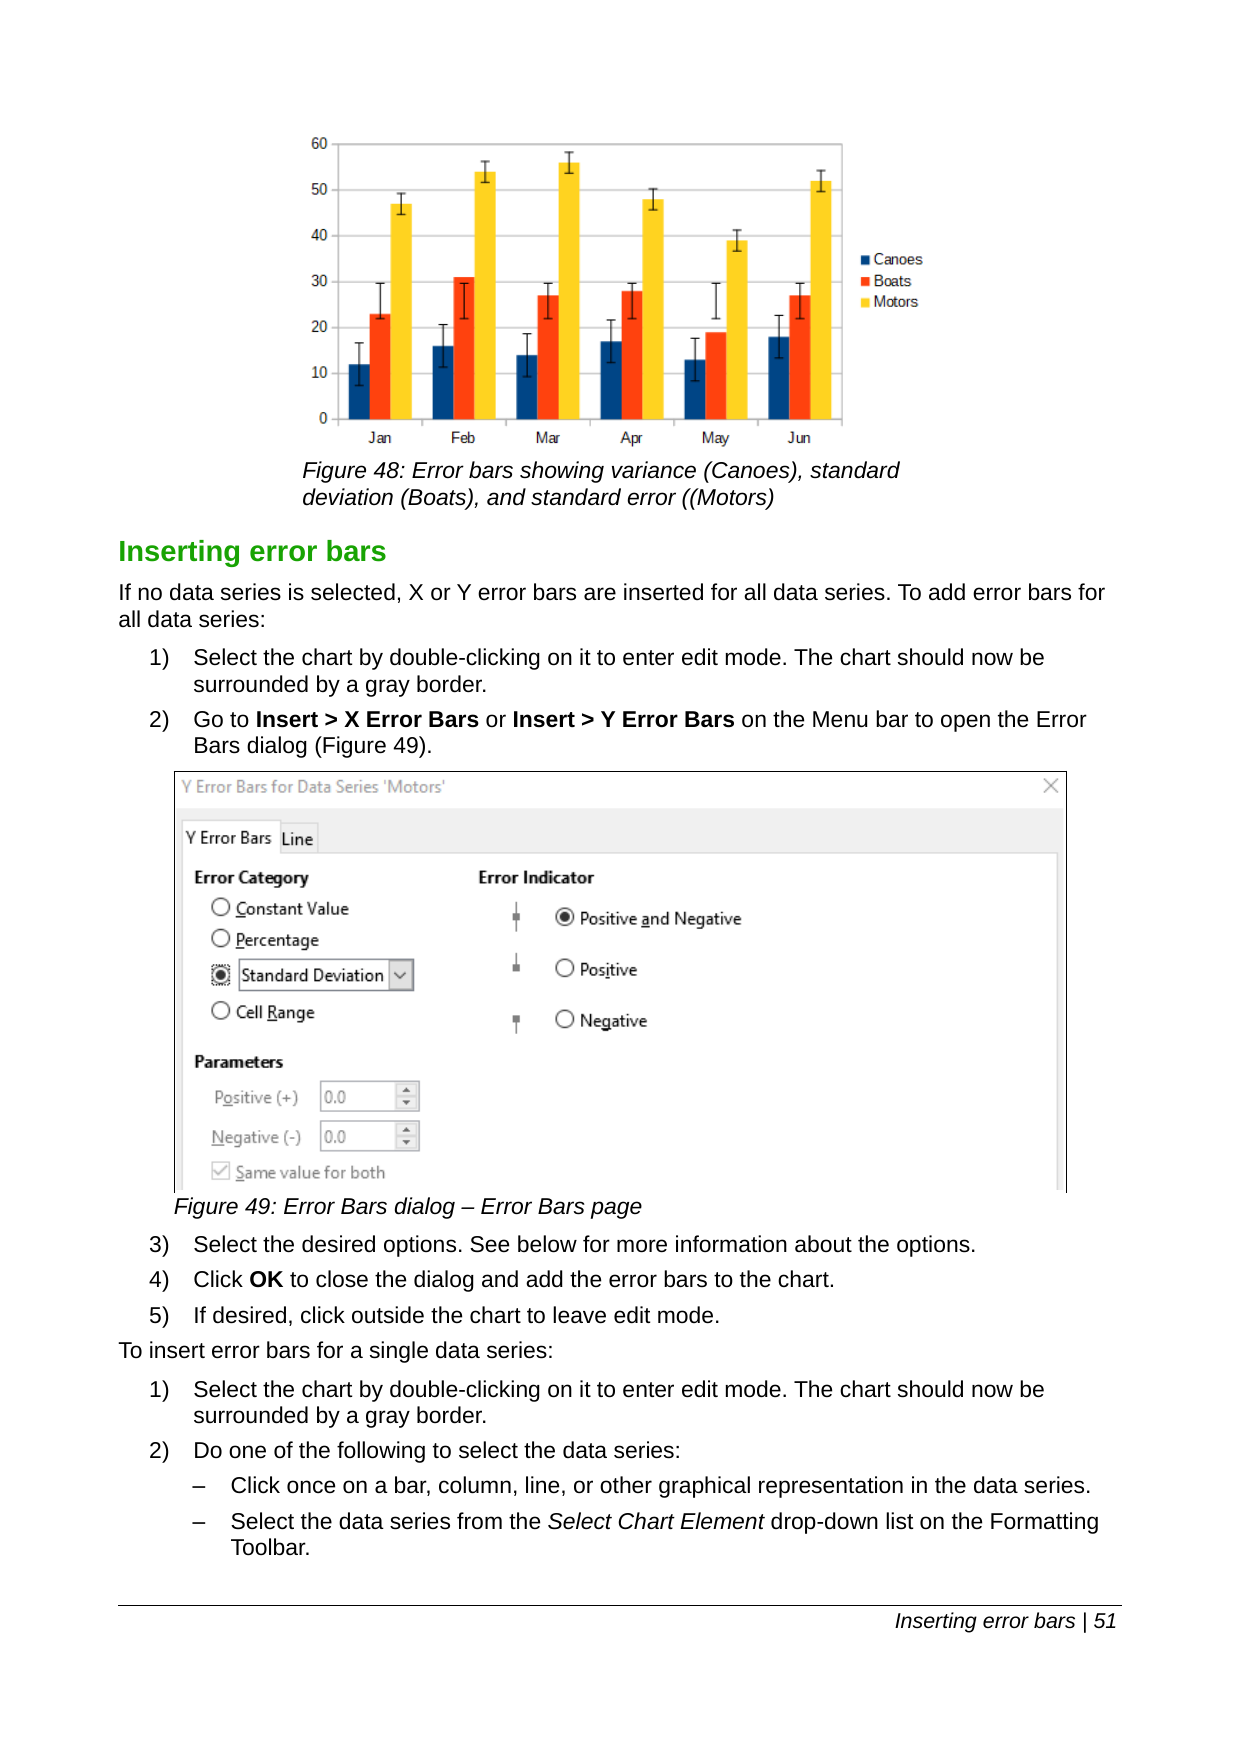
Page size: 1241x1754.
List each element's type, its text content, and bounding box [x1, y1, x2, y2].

subtitle Inserting error bars [118, 534, 1122, 567]
text Figure 49: Error Bars dialog – Error Bars page [173, 772, 1067, 1219]
list Do one of the following to select the data series: [169, 1437, 1122, 1463]
list Select the chart by double-clicking on it to enter edit mode. The chart should now be surrounded by a gray border. [169, 1376, 1122, 1428]
list Go to Insert > X Error Bars or Insert > Y Error Bars on the Menu bar to open the Error Bars dialog (Figure 49). [169, 706, 1122, 759]
list Select the data series from the Select Chart Element drop-down list on the Formatting Toolbar. [192, 1508, 1122, 1560]
text Figure 48: Error bars showing variance (Canoes), standard deviation (Boats), and standard error ((Motors) [302, 458, 938, 510]
list Click once on a bar, column, line, or other graphical representation in the data series. [192, 1472, 1122, 1499]
list Click OK to close the dialog and add the error bars to the chart. [169, 1266, 1122, 1293]
picture [302, 118, 939, 458]
picture [176, 773, 1064, 1190]
list If no data series is selected, X or Y error bars are inserted for all data series. To add error bars for all data series: [118, 579, 1122, 632]
text To insert error bars for a single data series: [118, 1337, 1122, 1363]
list Select the desired options. See below for more information about the options. [169, 1231, 1122, 1257]
list Select the chart by double-clicking on it to enter edit mode. The chart should now be surrounded by a gray border. [169, 644, 1122, 697]
list If desired, click outside the chart to leave edit mode. [169, 1302, 1122, 1328]
